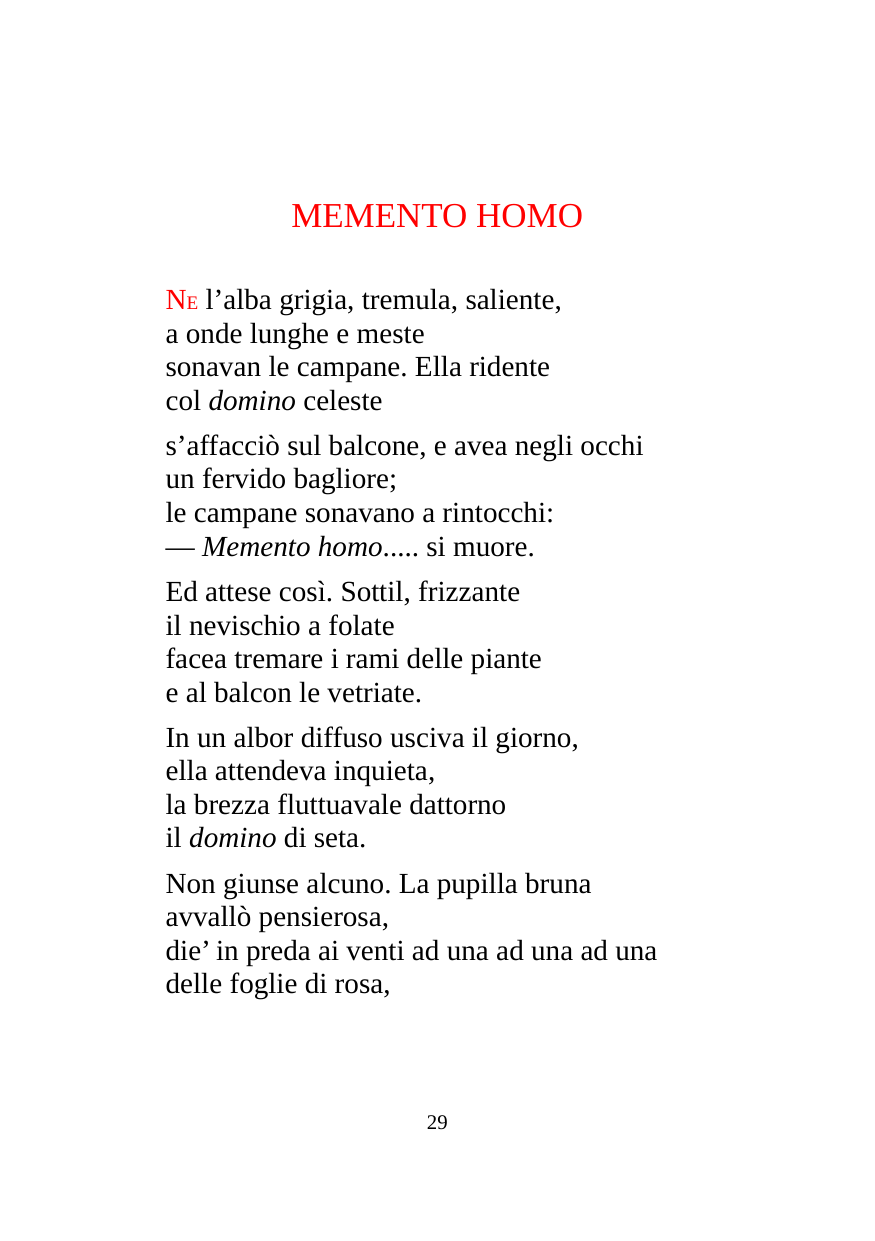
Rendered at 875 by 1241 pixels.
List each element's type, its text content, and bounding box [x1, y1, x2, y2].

text Ed attese così. Sottil, frizzante il nevischio a folate facea tremare i rami delle piante e al balcon le vetriate. [165, 574, 768, 708]
text s’affacciò sul balcone, e avea negli occhi un fervido bagliore; le campane sonavano a rintocchi: — Memento homo..... si muore. [165, 428, 768, 562]
text In un albor diffuso usciva il giorno, ella attendeva inquieta, la brezza fluttuavale dattorno il domino di seta. [165, 720, 768, 854]
text Non giunse alcuno. La pupilla bruna avvallò pensierosa, die’ in preda ai venti ad una ad una ad una delle foglie di rosa, [165, 866, 768, 1000]
subtitle MEMENTO HOMO [106, 195, 768, 235]
text Ne l’alba grigia, tremula, saliente, a onde lunghe e meste sonavan le campane. Ella ridente col domino celeste [165, 282, 768, 416]
